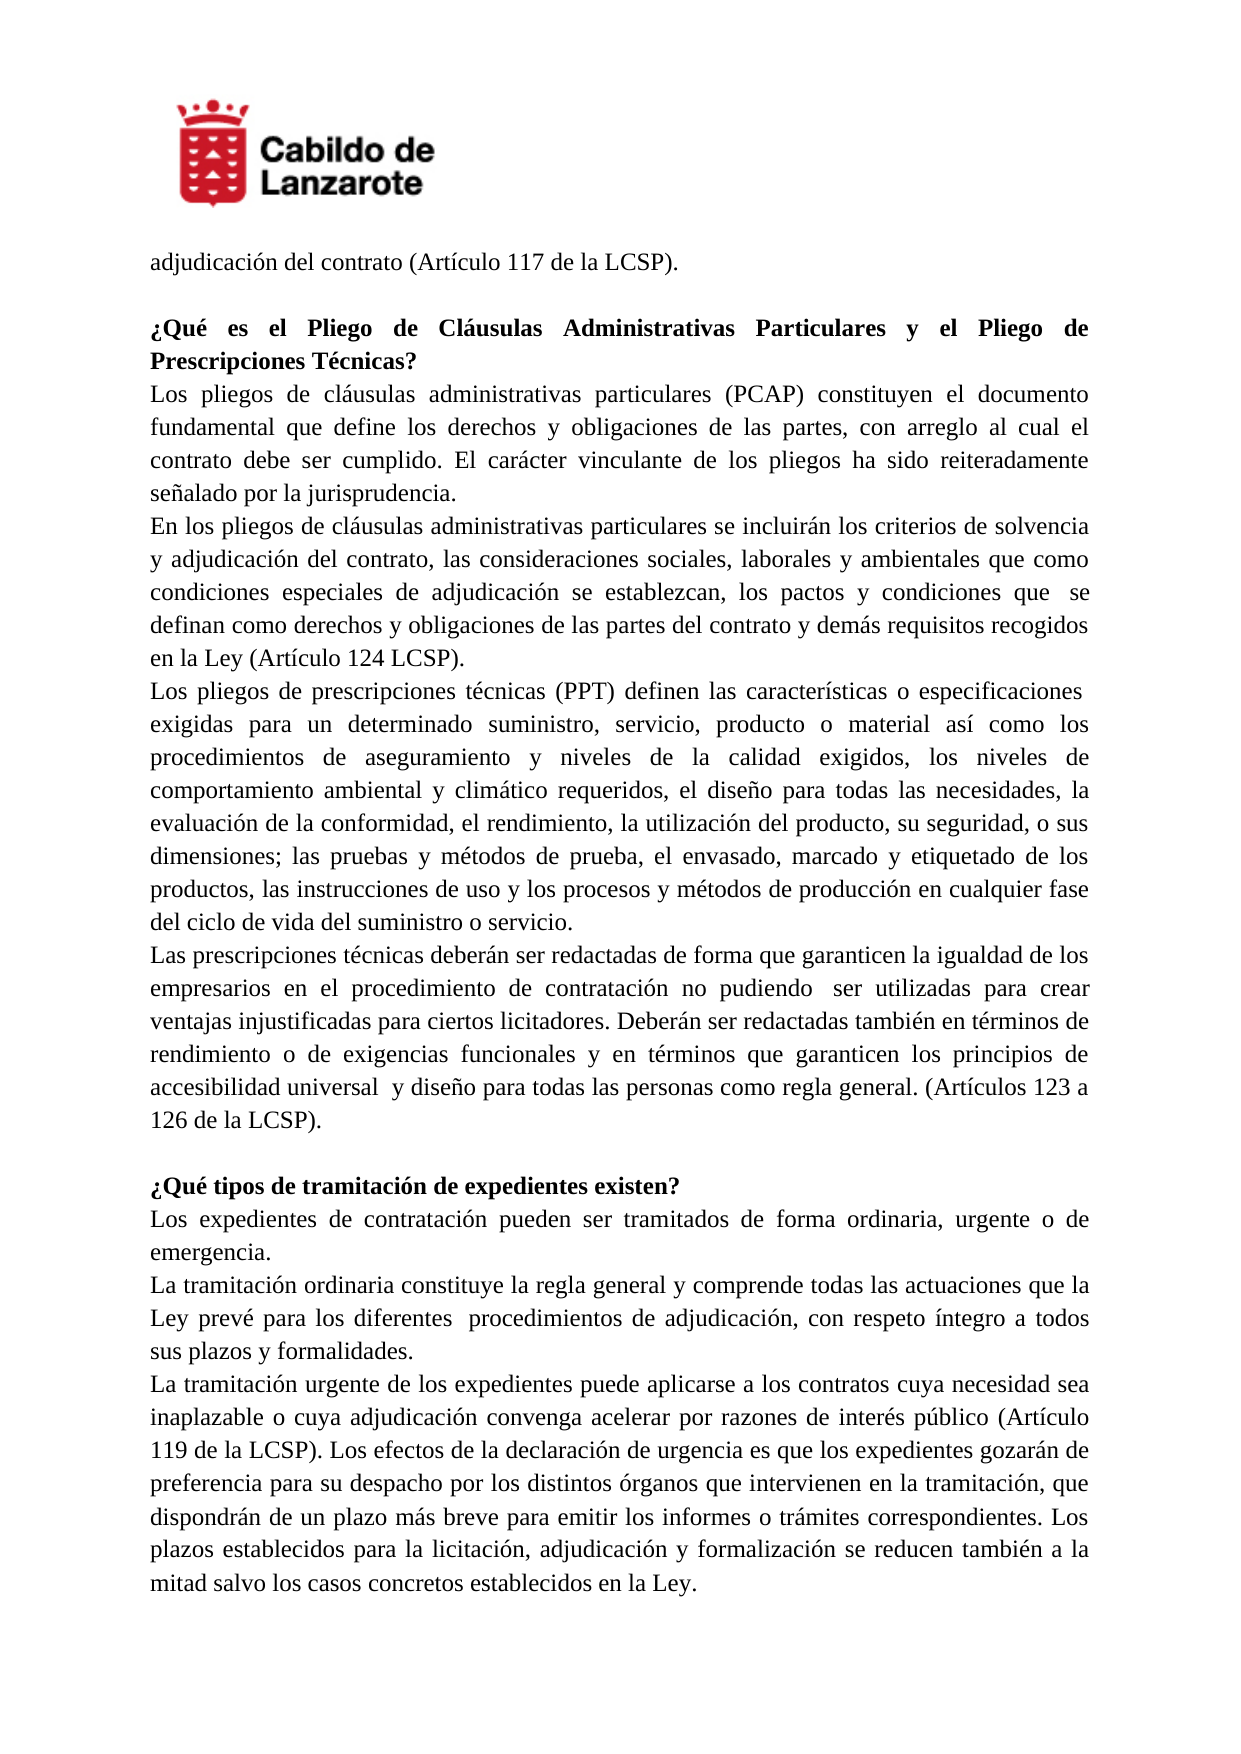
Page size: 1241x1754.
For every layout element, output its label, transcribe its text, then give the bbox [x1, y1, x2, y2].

text ¿Qué tipos de tramitación de expedientes existen? [150, 1171, 1090, 1200]
text En los pliegos de cláusulas administrativas particulares se incluirán los criterios de solvencia y adjudicación del contrato, las consideraciones sociales, laborales y ambientales que como condiciones especiales de adjudicación se establezcan, los pactos y condiciones que se definan como derechos y obligaciones de las partes del contrato y demás requisitos recogidos en la Ley (Artículo 124 LCSP). [150, 511, 1090, 672]
text Los pliegos de prescripciones técnicas (PPT) definen las características o especificaciones exigidas para un determinado suministro, servicio, producto o material así como los procedimientos de aseguramiento y niveles de la calidad exigidos, los niveles de comportamiento ambiental y climático requeridos, el diseño para todas las necesidades, la evaluación de la conformidad, el rendimiento, la utilización del producto, su seguridad, o sus dimensiones; las pruebas y métodos de prueba, el envasado, marcado y etiquetado de los productos, las instrucciones de uso y los procesos y métodos de producción en cualquier fase del ciclo de vida del suministro o servicio. [150, 676, 1090, 936]
text Los expedientes de contratación pueden ser tramitados de forma ordinaria, urgente o de emergencia. [150, 1204, 1090, 1266]
text adjudicación del contrato (Artículo 117 de la LCSP). [150, 247, 1090, 276]
picture [151, 94, 498, 208]
text La tramitación urgente de los expedientes puede aplicarse a los contratos cuya necesidad sea inaplazable o cuya adjudicación convenga acelerar por razones de interés público (Artículo 119 de la LCSP). Los efectos de la declaración de urgencia es que los expedientes gozarán de preferencia para su despacho por los distintos órganos que intervienen en la tramitación, que dispondrán de un plazo más breve para emitir los informes o trámites correspondientes. Los plazos establecidos para la licitación, adjudicación y formalización se reducen también a la mitad salvo los casos concretos establecidos en la Ley. [150, 1369, 1090, 1596]
text Los pliegos de cláusulas administrativas particulares (PCAP) constituyen el documento fundamental que define los derechos y obligaciones de las partes, con arreglo al cual el contrato debe ser cumplido. El carácter vinculante de los pliegos ha sido reiteradamente señalado por la jurisprudencia. [150, 379, 1090, 507]
text ¿Qué es el Pliego de Cláusulas Administrativas Particulares y el Pliego de Prescripciones Técnicas? [150, 313, 1090, 374]
text La tramitación ordinaria constituye la regla general y comprende todas las actuaciones que la Ley prevé para los diferentes procedimientos de adjudicación, con respeto íntegro a todos sus plazos y formalidades. [150, 1270, 1090, 1365]
text Las prescripciones técnicas deberán ser redactadas de forma que garanticen la igualdad de los empresarios en el procedimiento de contratación no pudiendo ser utilizadas para crear ventajas injustificadas para ciertos licitadores. Deberán ser redactadas también en términos de rendimiento o de exigencias funcionales y en términos que garanticen los principios de accesibilidad universal y diseño para todas las personas como regla general. (Artículos 123 a 126 de la LCSP). [150, 940, 1090, 1134]
